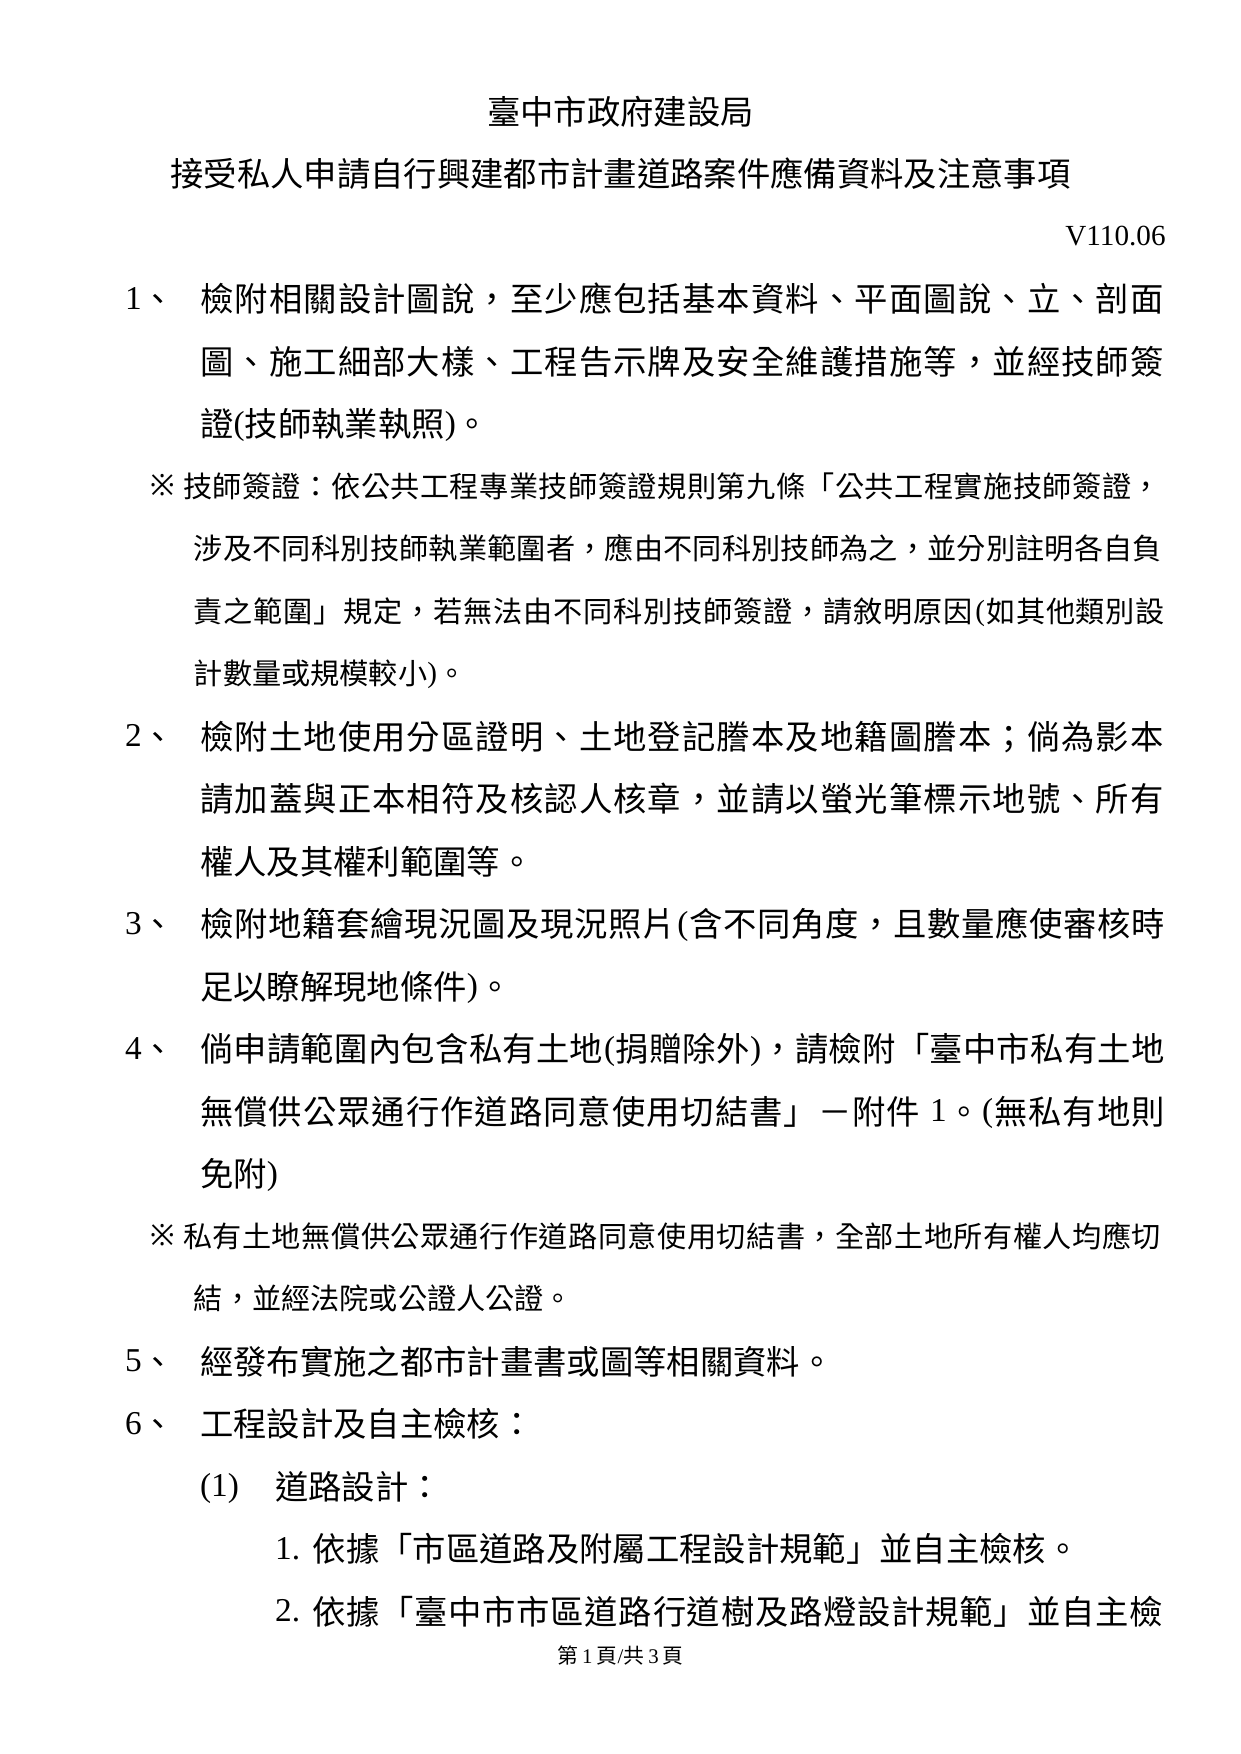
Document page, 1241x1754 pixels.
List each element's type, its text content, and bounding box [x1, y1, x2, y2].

text ※ 技師簽證：依公共工程專業技師簽證規則第九條「公共工程實施技師簽證，涉及不同科別技師執業範圍者，應由不同科別技師為之，並分別註明各自負責之範圍」規定，若無法由不同科別技師簽證，請敘明原因(如其他類別設計數量或規模較小)。 [150, 443, 1165, 693]
text 接受私人申請自行興建都市計畫道路案件應備資料及注意事項 [75, 130, 1165, 193]
list 檢附相關設計圖說，至少應包括基本資料、平面圖說、立、剖面圖、施工細部大樣、工程告示牌及安全維護措施等，並經技師簽證(技師執業執照)。 [125, 255, 1165, 443]
text V110.06 [75, 193, 1165, 255]
list 倘申請範圍內包含私有土地(捐贈除外)，請檢附「臺中市私有土地無償供公眾通行作道路同意使用切結書」－附件1。(無私有地則免附) [125, 1005, 1165, 1193]
list 道路設計： [200, 1443, 1165, 1505]
list 檢附土地使用分區證明、土地登記謄本及地籍圖謄本；倘為影本請加蓋與正本相符及核認人核章，並請以螢光筆標示地號、所有權人及其權利範圍等。 [125, 693, 1165, 880]
list 依據「臺中市市區道路行道樹及路燈設計規範」並自主檢核。 [275, 1568, 1165, 1630]
text ※ 私有土地無償供公眾通行作道路同意使用切結書，全部土地所有權人均應切結，並經法院或公證人公證。 [150, 1193, 1165, 1318]
list 檢附地籍套繪現況圖及現況照片(含不同角度，且數量應使審核時足以瞭解現地條件)。 [125, 880, 1165, 1005]
list 工程設計及自主檢核： [125, 1380, 1165, 1443]
text 臺中市政府建設局 [75, 68, 1165, 130]
list 經發布實施之都市計畫書或圖等相關資料。 [125, 1318, 1165, 1380]
list 依據「市區道路及附屬工程設計規範」並自主檢核。 [275, 1505, 1165, 1568]
